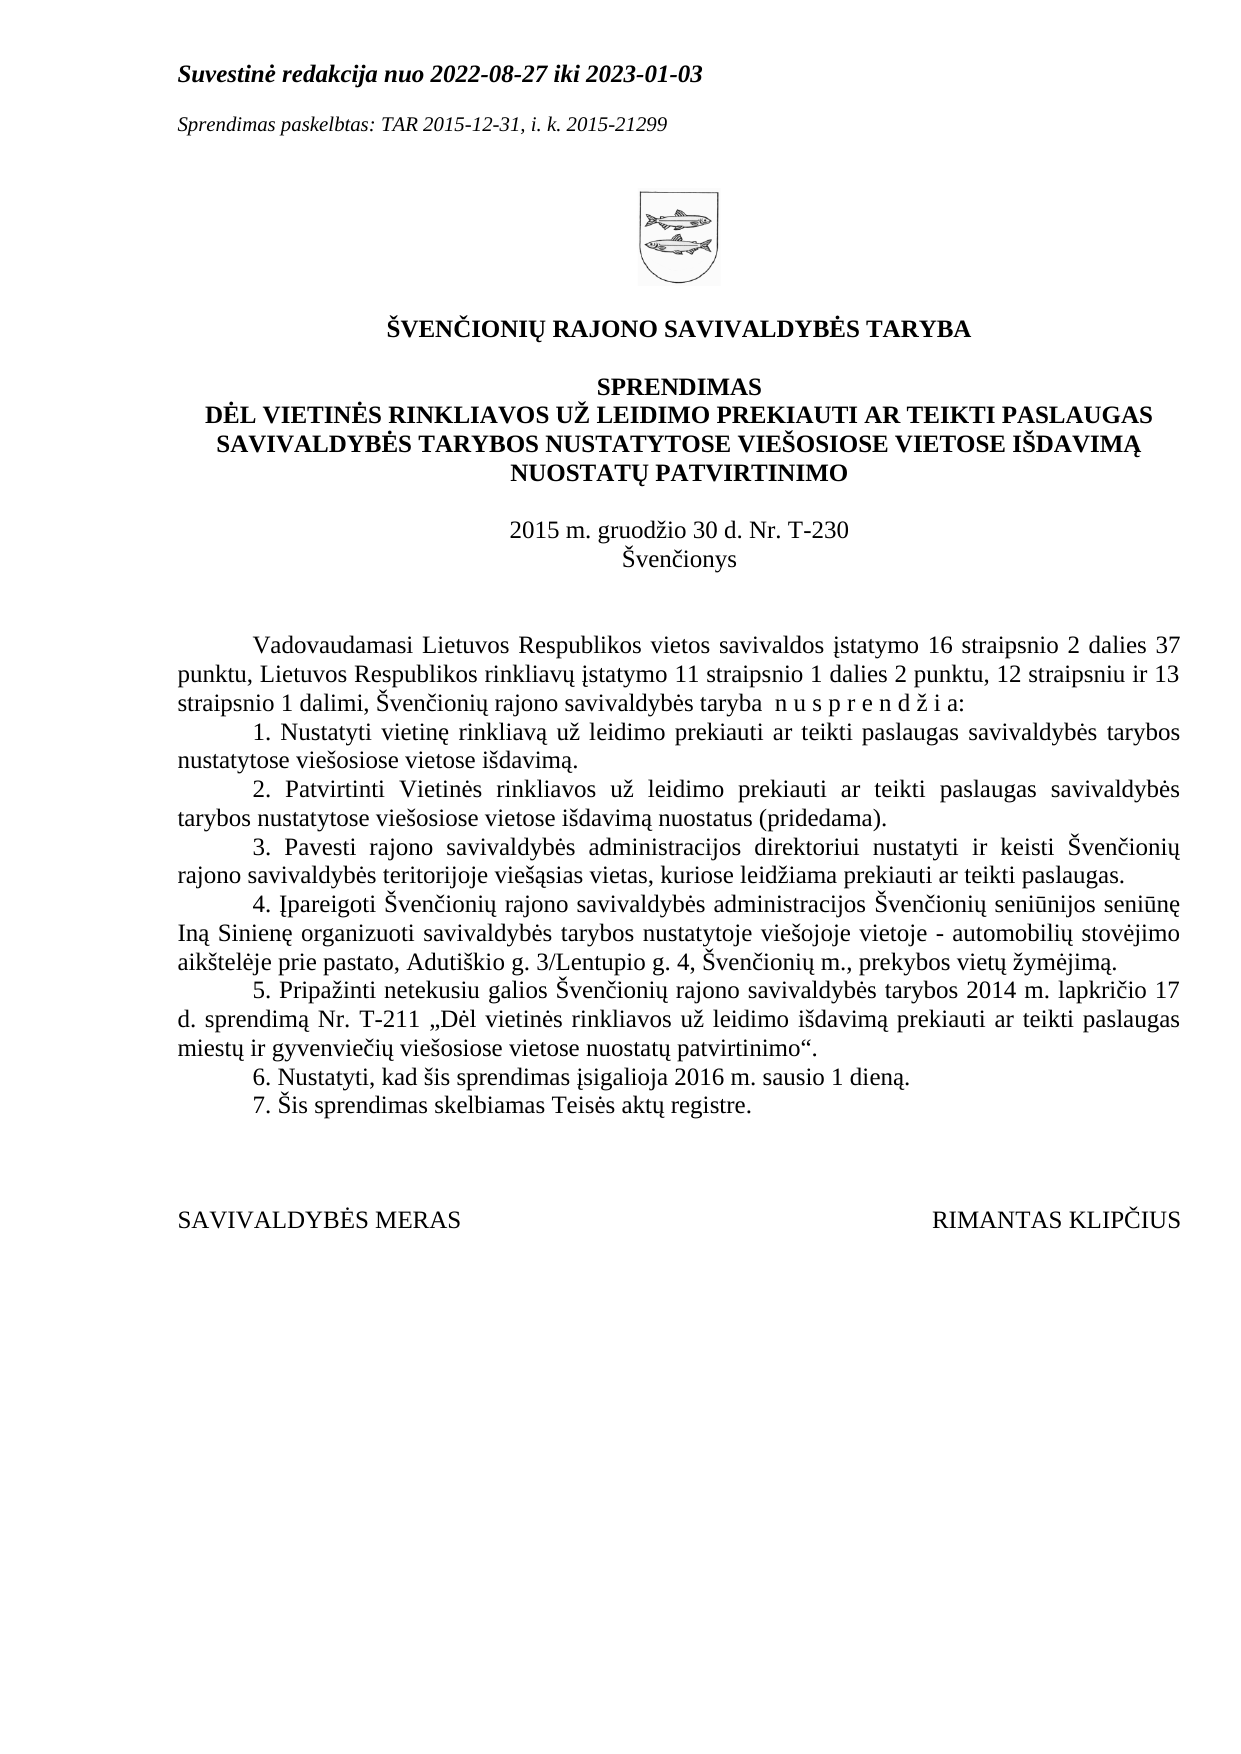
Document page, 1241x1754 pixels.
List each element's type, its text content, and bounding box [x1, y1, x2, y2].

text 3. Pavesti rajono savivaldybės administracijos direktoriui nustatyti ir keisti Švenčionių rajono savivaldybės teritorijoje viešąsias vietas, kuriose leidžiama prekiauti ar teikti paslaugas. [177, 832, 1181, 889]
text 7. Šis sprendimas skelbiamas Teisės aktų registre. [177, 1091, 1181, 1119]
text SAVIVALDYBĖS MERAS RIMANTAS KLIPČIUS [177, 1206, 1181, 1234]
text Švenčionys [177, 544, 1181, 573]
text 1. Nustatyti vietinę rinkliavą už leidimo prekiauti ar teikti paslaugas savivaldybės tarybos nustatytose viešosiose vietose išdavimą. [177, 717, 1181, 774]
text Vadovaudamasi Lietuvos Respublikos vietos savivaldos įstatymo 16 straipsnio 2 dalies 37 punktu, Lietuvos Respublikos rinkliavų įstatymo 11 straipsnio 1 dalies 2 punktu, 12 straipsniu ir 13 straipsnio 1 dalimi, Švenčionių rajono savivaldybės taryba n u s p r e n d ž i a: [177, 631, 1181, 717]
text Sprendimas paskelbtas: TAR 2015-12-31, i. k. 2015-21299 [177, 112, 1181, 136]
text Suvestinė redakcija nuo 2022-08-27 iki 2023-01-03 [177, 59, 1181, 88]
text SPRENDIMAS [177, 372, 1181, 401]
text 2015 m. gruodžio 30 d. Nr. T-230 [177, 516, 1181, 544]
text DĖL VIETINĖS RINKLIAVOS UŽ LEIDIMO PREKIAUTI AR TEIKTI PASLAUGAS SAVIVALDYBĖS TARYBOS NUSTATYTOSE VIEŠOSIOSE VIETOSE IŠDAVIMĄ NUOSTATŲ PATVIRTINIMO [177, 401, 1181, 487]
text 4. Įpareigoti Švenčionių rajono savivaldybės administracijos Švenčionių seniūnijos seniūnę Iną Sinienę organizuoti savivaldybės tarybos nustatytoje viešojoje vietoje - automobilių stovėjimo aikštelėje prie pastato, Adutiškio g. 3/Lentupio g. 4, Švenčionių m., prekybos vietų žymėjimą. [177, 889, 1181, 976]
text 2. Patvirtinti Vietinės rinkliavos už leidimo prekiauti ar teikti paslaugas savivaldybės tarybos nustatytose viešosiose vietose išdavimą nuostatus (pridedama). [177, 774, 1181, 832]
text 6. Nustatyti, kad šis sprendimas įsigalioja 2016 m. sausio 1 dieną. [177, 1062, 1181, 1091]
text 5. Pripažinti netekusiu galios Švenčionių rajono savivaldybės tarybos 2014 m. lapkričio 17 d. sprendimą Nr. T-211 „Dėl vietinės rinkliavos už leidimo išdavimą prekiauti ar teikti paslaugas miestų ir gyvenviečių viešosiose vietose nuostatų patvirtinimo“. [177, 976, 1181, 1062]
text ŠVENČIONIŲ RAJONO SAVIVALDYBĖS TARYBA [177, 314, 1181, 343]
